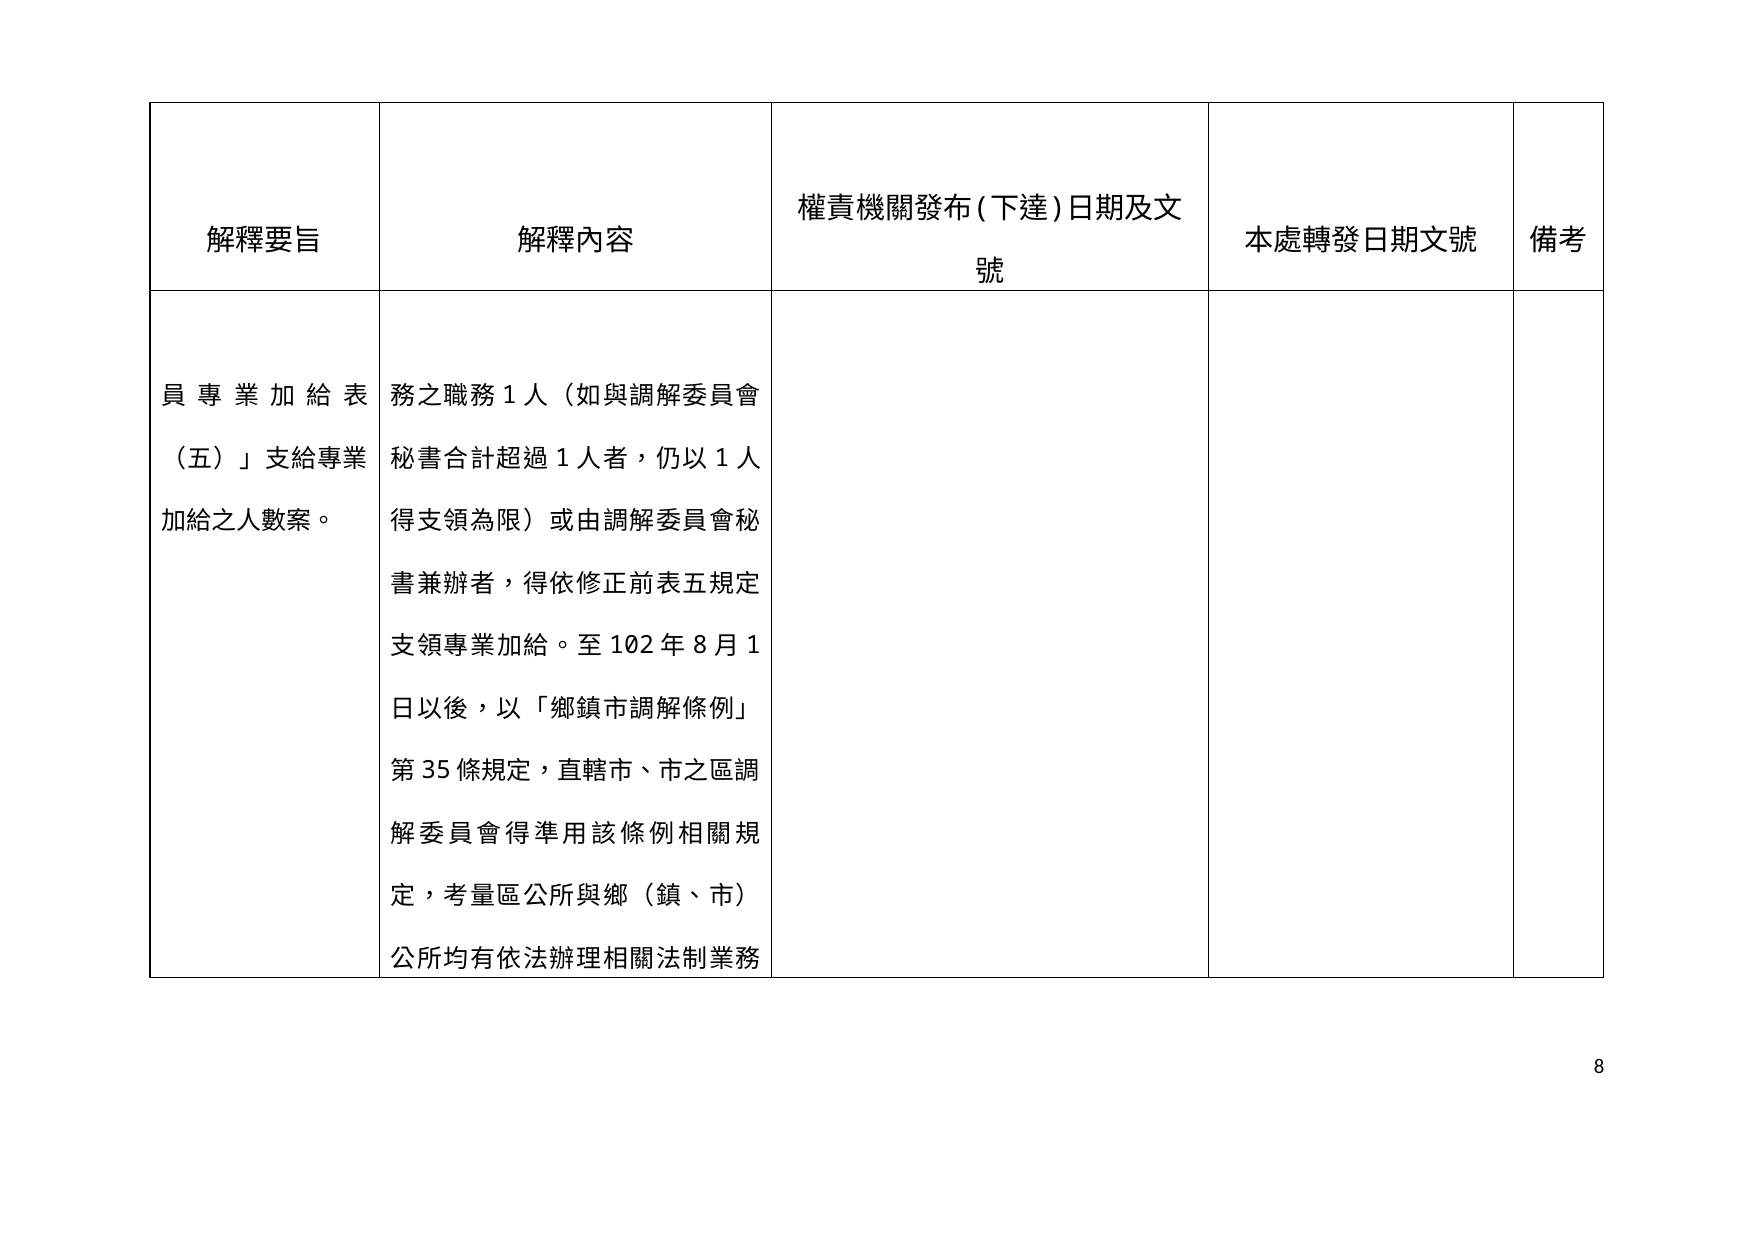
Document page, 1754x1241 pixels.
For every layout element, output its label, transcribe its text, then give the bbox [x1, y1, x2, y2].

table_cell [772, 291, 1208, 977]
table_header 備考 [1514, 103, 1603, 289]
table_header 解釋內容 [380, 103, 771, 289]
table_cell [1209, 291, 1513, 977]
table_cell 員專業加給表（五）」支給專業加給之人數案。 [151, 291, 379, 977]
table_header 權責機關發布(下達)日期及文號 [772, 103, 1208, 289]
table_cell [1514, 291, 1603, 977]
table_cell 務之職務1人（如與調解委員會秘書合計超過1人者，仍以1人得支領為限）或由調解委員會秘書兼辦者，得依修正前表五規定支領專業加給。至102年8月1日以後，以「鄉鎮市調解條例」第35條規定，直轄市、市之區調解委員會得準用該條例相關規定，考量區公所與鄉（鎮、市）公所均有依法辦理相關法制業務 [380, 291, 771, 977]
table_header 本處轉發日期文號 [1209, 103, 1513, 289]
table_header 解釋要旨 [151, 103, 379, 289]
